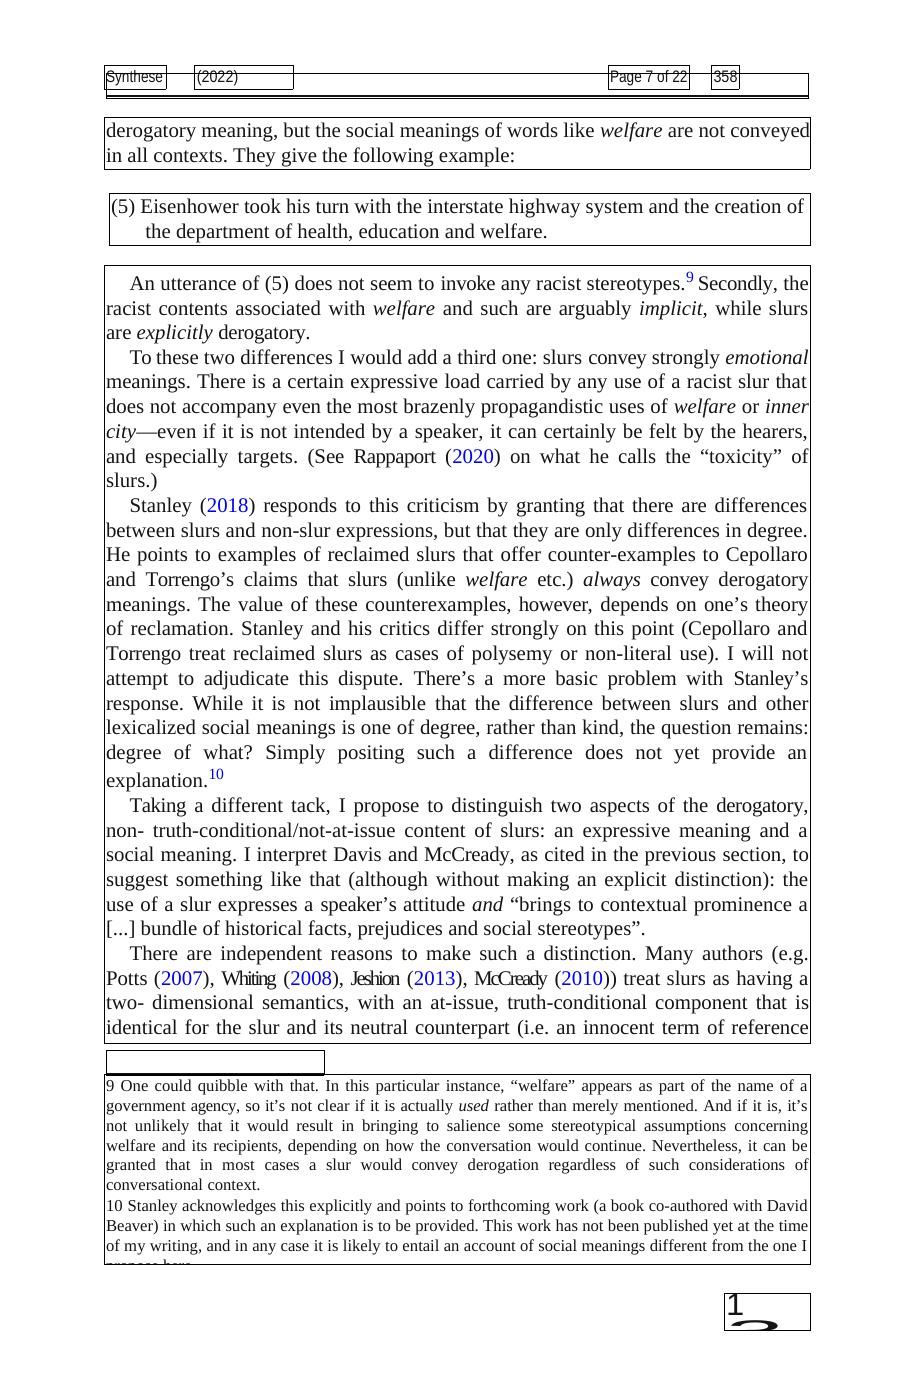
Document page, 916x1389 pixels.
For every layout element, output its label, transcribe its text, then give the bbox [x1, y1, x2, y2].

text Synthese [107, 74, 166, 86]
text 1 3 [726, 1294, 810, 1330]
text An utterance of (5) does not seem to invoke any racist stereotypes.9 Secondly, the racist contents associated with welfare and such are arguably implicit, while slurs are explicitly derogatory. [106, 267, 809, 344]
text Page 7 of 22 [610, 74, 689, 86]
list Stanley acknowledges this explicitly and points to forthcoming work (a book co-authored with David Beaver) in which such an explanation is to be provided. This work has not been published yet at the time of my writing, and in any case it is likely to entail an account of social meanings different from the one I propose here. [106, 1196, 809, 1264]
list One could quibble with that. In this particular instance, “welfare” appears as part of the name of a government agency, so it’s not clear if it is actually used rather than merely mentioned. And if it is, it’s not unlikely that it would result in bringing to salience some stereotypical assumptions concerning welfare and its recipients, depending on how the conversation would continue. Nevertheless, it can be granted that in most cases a slur would convey derogation regardless of such considerations of conversational context. [106, 1076, 809, 1194]
text Page 7 of 22 [610, 67, 689, 73]
text (2022) 200:358 [197, 74, 293, 89]
text derogatory meaning, but the social meanings of words like welfare are not conveyed in all contexts. They give the following example: [106, 118, 810, 167]
text To these two differences I would add a third one: slurs convey strongly emotional meanings. There is a certain expressive load carried by any use of a racist slur that does not accompany even the most brazenly propagandistic uses of welfare or inner city—even if it is not intended by a speaker, it can certainly be felt by the hearers, and especially targets. (See Rappaport (2020) on what he calls the “toxicity” of slurs.) [106, 345, 809, 492]
text (5) Eisenhower took his turn with the interstate highway system and the creation of the department of health, education and welfare. [111, 194, 810, 243]
text Stanley (2018) responds to this criticism by granting that there are differences between slurs and non-slur expressions, but that they are only differences in degree. He points to examples of reclaimed slurs that offer counter-examples to Cepollaro and Torrengo’s claims that slurs (unlike welfare etc.) always convey derogatory meanings. The value of these counterexamples, however, depends on one’s theory of reclamation. Stanley and his critics differ strongly on this point (Cepollaro and Torrengo treat reclaimed slurs as cases of polysemy or non-literal use). I will not attempt to adjudicate this dispute. There’s a more basic problem with Stanley’s response. While it is not implausible that the difference between slurs and other lexicalized social meanings is one of degree, rather than kind, the question remains: degree of what? Simply positing such a difference does not yet provide an explanation.10 [106, 493, 809, 792]
text Synthese [106, 67, 166, 73]
text There are independent reasons to make such a distinction. Many authors (e.g. Potts (2007), Whiting (2008), Jeshion (2013), McCready (2010)) treat slurs as having a two- dimensional semantics, with an at-issue, truth-conditional component that is identical for the slur and its neutral counterpart (i.e. an innocent term of reference for the group that the slur targets) and an attitudinal or expressive component. The latter component is a meaning of the same kind as that of pejoratives such as bastard or jerk: one that [106, 941, 809, 1043]
text 358 [713, 74, 739, 86]
text Taking a different tack, I propose to distinguish two aspects of the derogatory, non- truth-conditional/not-at-issue content of slurs: an expressive meaning and a social meaning. I interpret Davis and McCready, as cited in the previous section, to suggest something like that (although without making an explicit distinction): the use of a slur expresses a speaker’s attitude and “brings to contextual prominence a [...] bundle of historical facts, prejudices and social stereotypes”. [106, 793, 809, 940]
text 358 [713, 67, 739, 73]
text (2022) 200:358 [197, 67, 293, 73]
